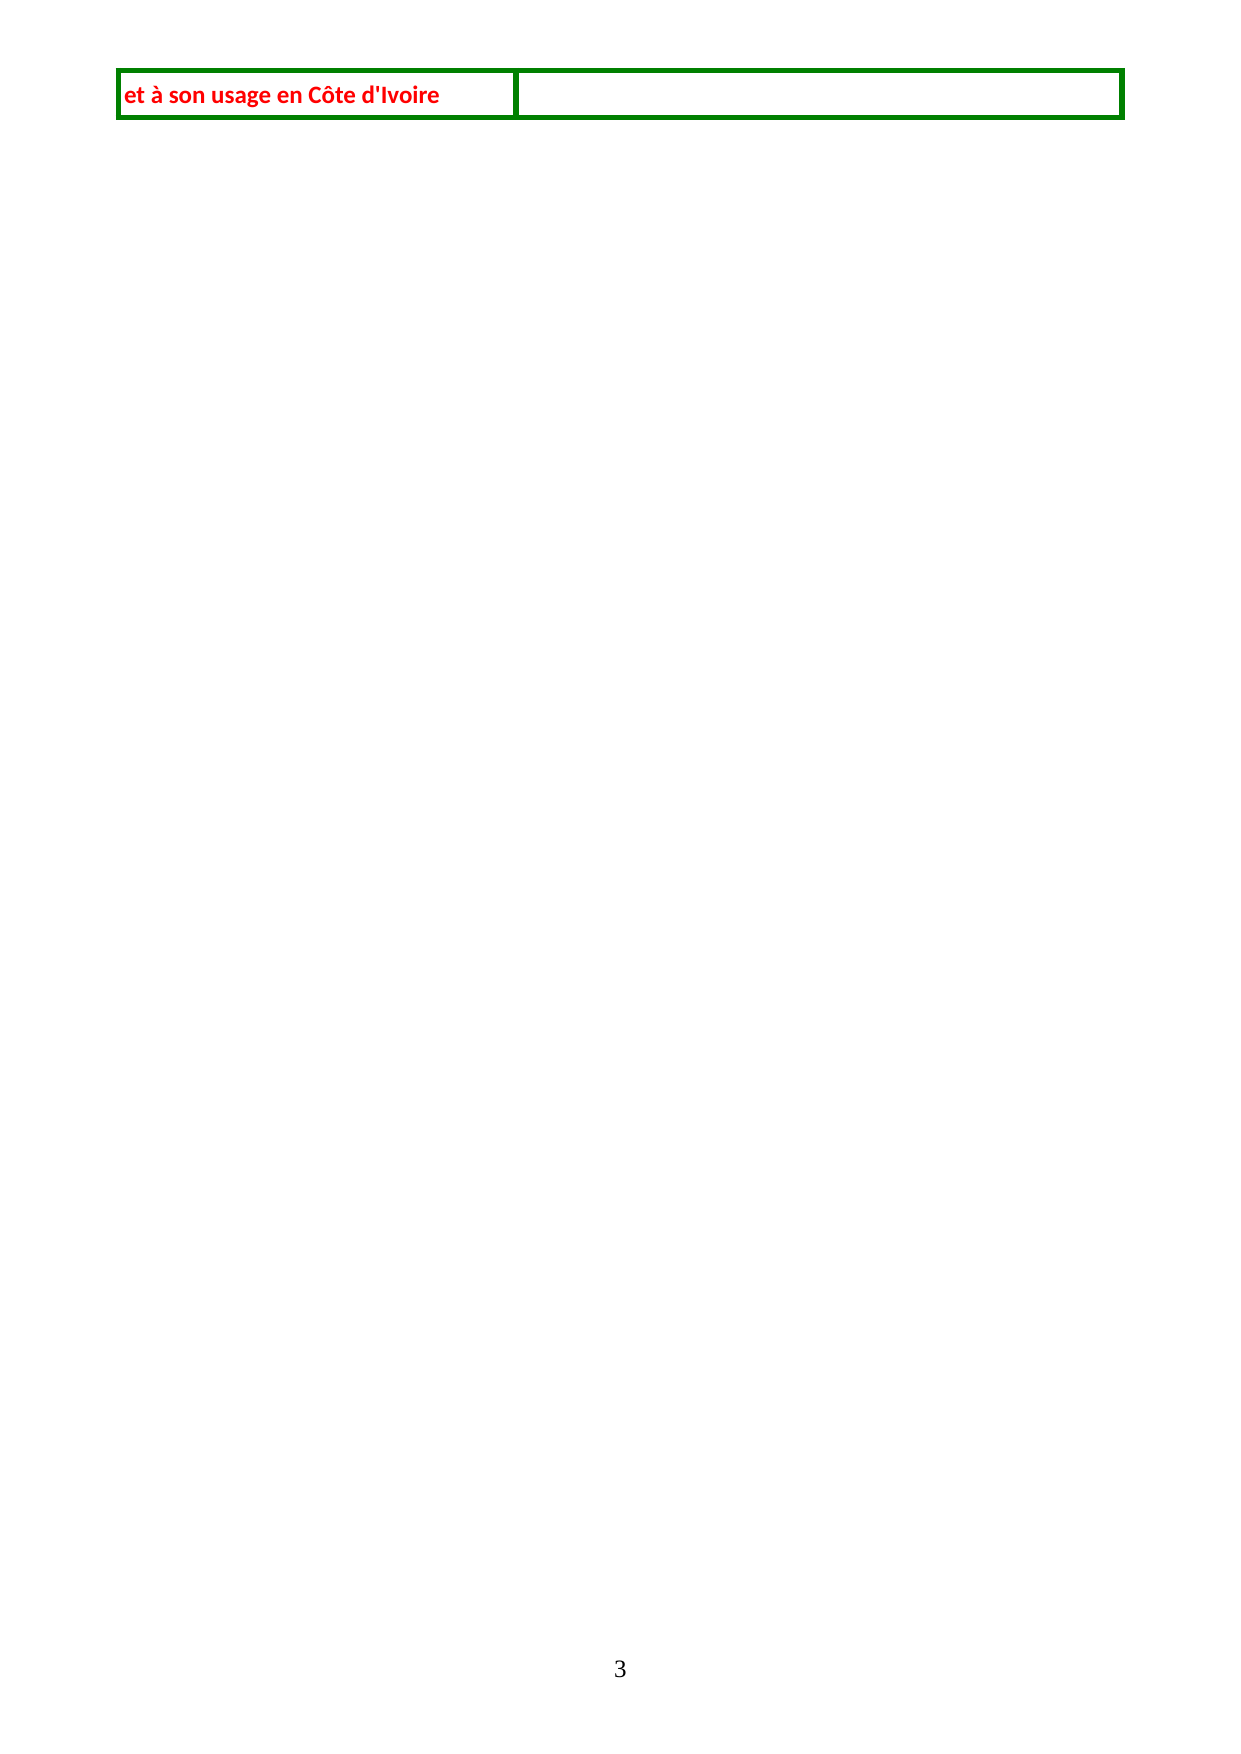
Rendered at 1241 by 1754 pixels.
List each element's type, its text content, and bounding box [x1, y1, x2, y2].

table_header [519, 73, 1119, 115]
table_header et à son usage en Côte d'Ivoire [121, 73, 513, 115]
